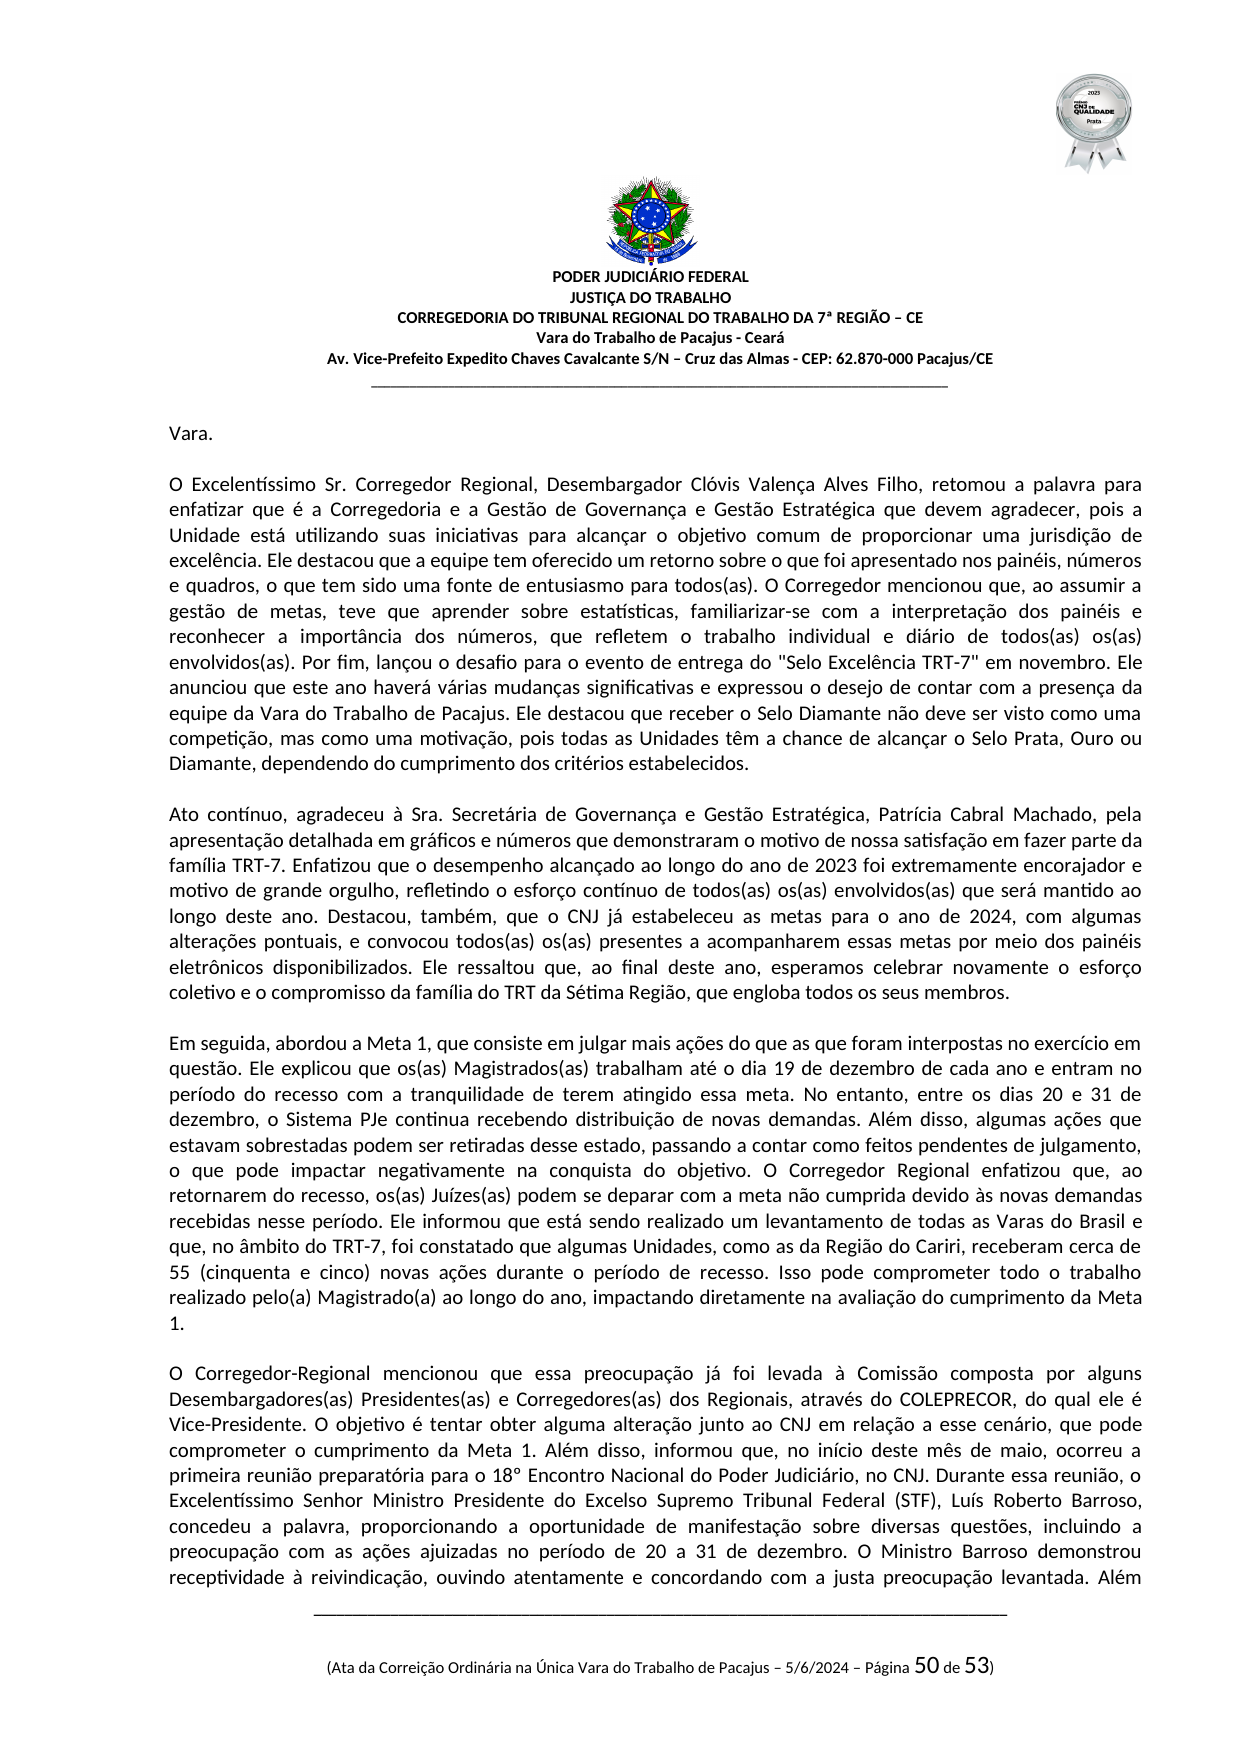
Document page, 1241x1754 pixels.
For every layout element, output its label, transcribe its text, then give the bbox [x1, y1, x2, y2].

text Vara. [169, 420, 1144, 446]
picture [1056, 73, 1133, 175]
text Em seguida, abordou a Meta 1, que consiste em julgar mais ações do que as que foram interpostas no exercício em questão. Ele explicou que os(as) Magistrados(as) trabalham até o dia 19 de dezembro de cada ano e entram no período do recesso com a tranquilidade de terem atingido essa meta. No entanto, entre os dias 20 e 31 de dezembro, o Sistema PJe continua recebendo distribuição de novas demandas. Além disso, algumas ações que estavam sobrestadas podem ser retiradas desse estado, passando a contar como feitos pendentes de julgamento, o que pode impactar negativamente na conquista do objetivo. O Corregedor Regional enfatizou que, ao retornarem do recesso, os(as) Juízes(as) podem se deparar com a meta não cumprida devido às novas demandas recebidas nesse período. Ele informou que está sendo realizado um levantamento de todas as Varas do Brasil e que, no âmbito do TRT-7, foi constatado que algumas Unidades, como as da Região do Cariri, receberam cerca de 55 (cinquenta e cinco) novas ações durante o período de recesso. Isso pode comprometer todo o trabalho realizado pelo(a) Magistrado(a) ao longo do ano, impactando diretamente na avaliação do cumprimento da Meta 1. [169, 1030, 1144, 1335]
text O Excelentíssimo Sr. Corregedor Regional, Desembargador Clóvis Valença Alves Filho, retomou a palavra para enfatizar que é a Corregedoria e a Gestão de Governança e Gestão Estratégica que devem agradecer, pois a Unidade está utilizando suas iniciativas para alcançar o objetivo comum de proporcionar uma jurisdição de excelência. Ele destacou que a equipe tem oferecido um retorno sobre o que foi apresentado nos painéis, números e quadros, o que tem sido uma fonte de entusiasmo para todos(as). O Corregedor mencionou que, ao assumir a gestão de metas, teve que aprender sobre estatísticas, familiarizar-se com a interpretação dos painéis e reconhecer a importância dos números, que refletem o trabalho individual e diário de todos(as) os(as) envolvidos(as). Por fim, lançou o desafio para o evento de entrega do "Selo Excelência TRT-7" em novembro. Ele anunciou que este ano haverá várias mudanças significativas e expressou o desejo de contar com a presença da equipe da Vara do Trabalho de Pacajus. Ele destacou que receber o Selo Diamante não deve ser visto como uma competição, mas como uma motivação, pois todas as Unidades têm a chance de alcançar o Selo Prata, Ouro ou Diamante, dependendo do cumprimento dos critérios estabelecidos. [169, 471, 1144, 776]
picture [601, 175, 700, 267]
text Ato contínuo, agradeceu à Sra. Secretária de Governança e Gestão Estratégica, Patrícia Cabral Machado, pela apresentação detalhada em gráficos e números que demonstraram o motivo de nossa satisfação em fazer parte da família TRT-7. Enfatizou que o desempenho alcançado ao longo do ano de 2023 foi extremamente encorajador e motivo de grande orgulho, refletindo o esforço contínuo de todos(as) os(as) envolvidos(as) que será mantido ao longo deste ano. Destacou, também, que o CNJ já estabeleceu as metas para o ano de 2024, com algumas alterações pontuais, e convocou todos(as) os(as) presentes a acompanharem essas metas por meio dos painéis eletrônicos disponibilizados. Ele ressaltou que, ao final deste ano, esperamos celebrar novamente o esforço coletivo e o compromisso da família do TRT da Sétima Região, que engloba todos os seus membros. [169, 801, 1144, 1005]
text O Corregedor-Regional mencionou que essa preocupação já foi levada à Comissão composta por alguns Desembargadores(as) Presidentes(as) e Corregedores(as) dos Regionais, através do COLEPRECOR, do qual ele é Vice-Presidente. O objetivo é tentar obter alguma alteração junto ao CNJ em relação a esse cenário, que pode comprometer o cumprimento da Meta 1. Além disso, informou que, no início deste mês de maio, ocorreu a primeira reunião preparatória para o 18º Encontro Nacional do Poder Judiciário, no CNJ. Durante essa reunião, o Excelentíssimo Senhor Ministro Presidente do Excelso Supremo Tribunal Federal (STF), Luís Roberto Barroso, concedeu a palavra, proporcionando a oportunidade de manifestação sobre diversas questões, incluindo a preocupação com as ações ajuizadas no período de 20 a 31 de dezembro. O Ministro Barroso demonstrou receptividade à reivindicação, ouvindo atentamente e concordando com a justa preocupação levantada. Além [169, 1361, 1144, 1589]
